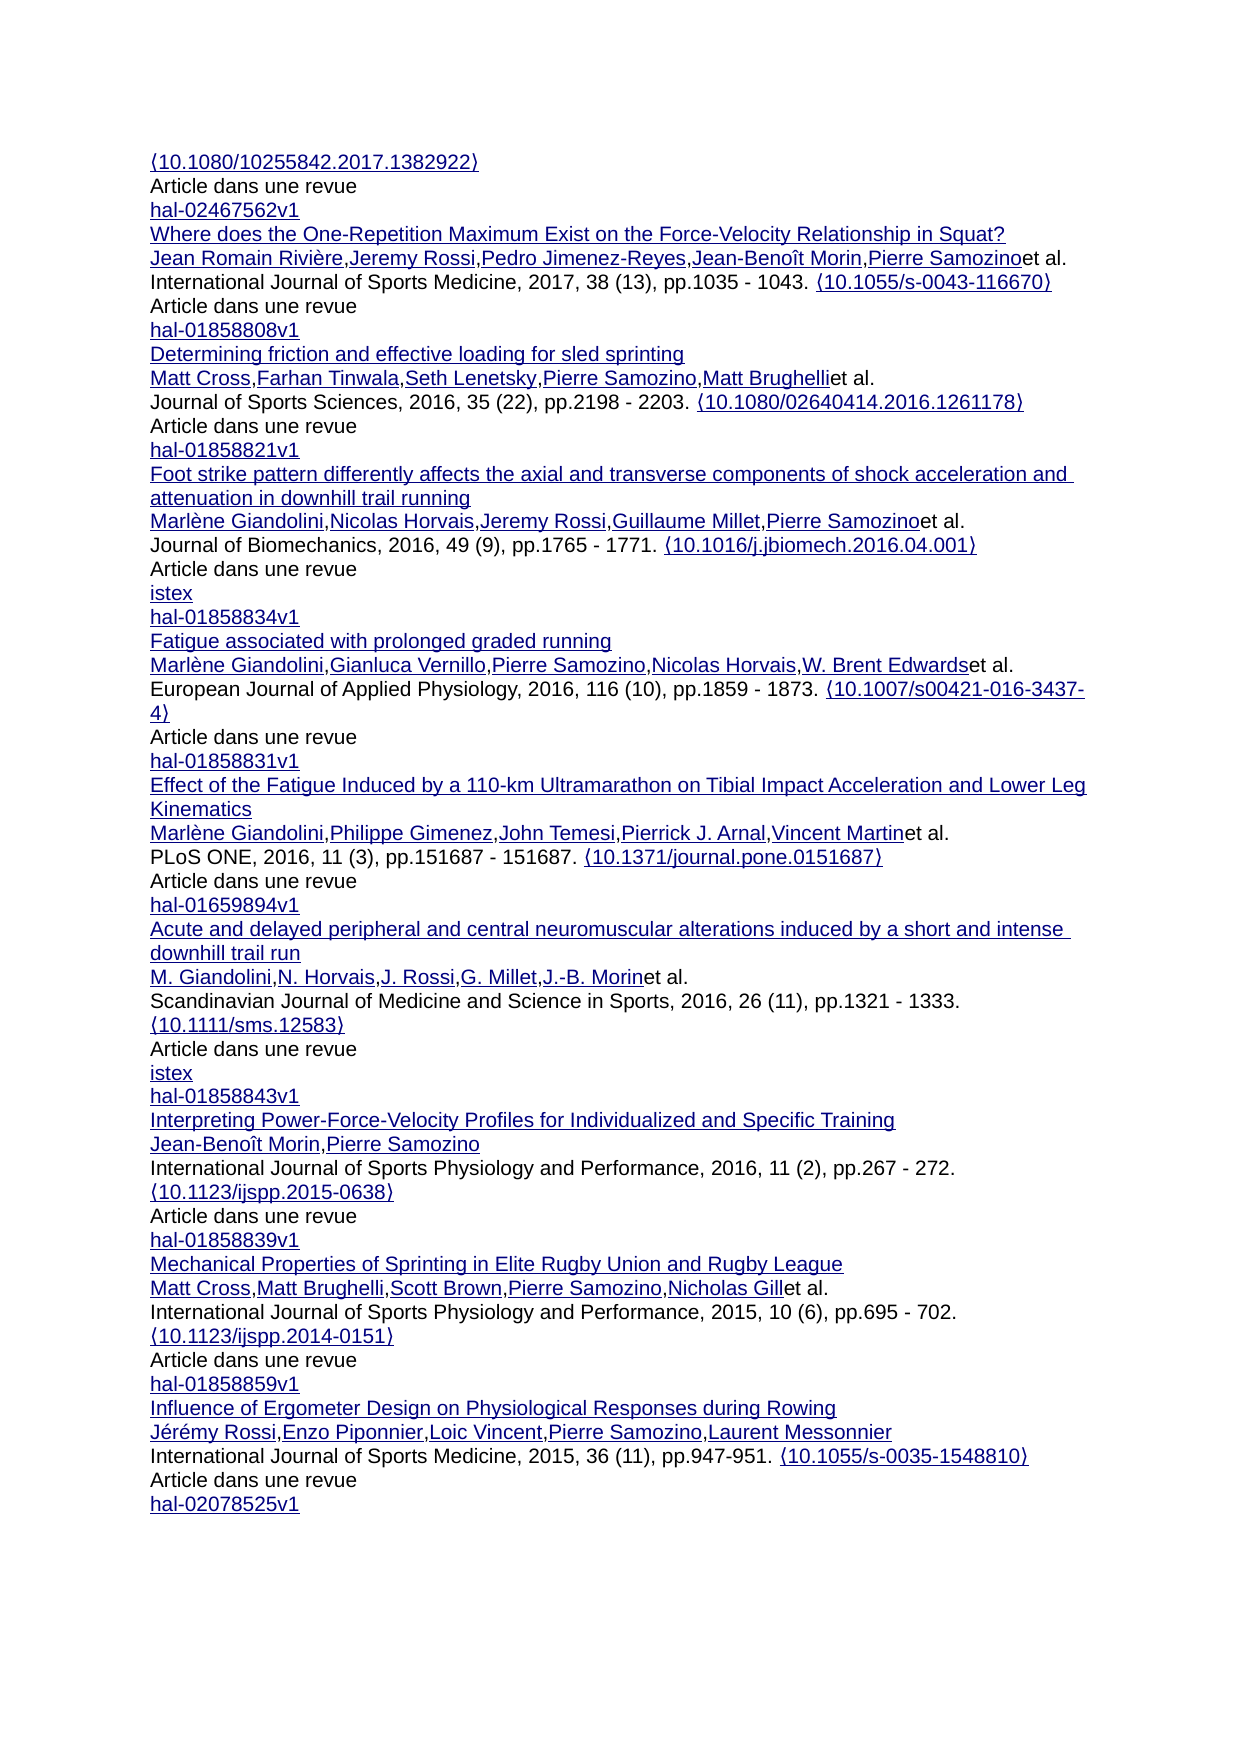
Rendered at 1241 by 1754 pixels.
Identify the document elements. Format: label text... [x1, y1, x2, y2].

table_cell Acute and delayed peripheral and central neuromuscular alterations induced by a short and intense downhill trail run M. Giandolini,N. Horvais,J. Rossi,G. Millet,J.-B. Morinet al. Scandinavian Journal of Medicine and Science in Sports, 2016, 26 (11), pp.1321 - 1333. ⟨10.1111/sms.12583⟩ Article dans une revue istex hal-01858843v1 [150, 917, 1090, 1108]
table_cell ⟨10.1080/10255842.2017.1382922⟩ Article dans une revue hal-02467562v1 [150, 150, 1090, 222]
table_cell Determining friction and effective loading for sled sprinting Matt Cross,Farhan Tinwala,Seth Lenetsky,Pierre Samozino,Matt Brughelliet al. Journal of Sports Sciences, 2016, 35 (22), pp.2198 - 2203. ⟨10.1080/02640414.2016.1261178⟩ Article dans une revue hal-01858821v1 [150, 342, 1090, 461]
table_cell Effect of the Fatigue Induced by a 110-km Ultramarathon on Tibial Impact Acceleration and Lower Leg Kinematics Marlène Giandolini,Philippe Gimenez,John Temesi,Pierrick J. Arnal,Vincent Martinet al. PLoS ONE, 2016, 11 (3), pp.151687 - 151687. ⟨10.1371/journal.pone.0151687⟩ Article dans une revue hal-01659894v1 [150, 773, 1090, 917]
table_cell Mechanical Properties of Sprinting in Elite Rugby Union and Rugby League Matt Cross,Matt Brughelli,Scott Brown,Pierre Samozino,Nicholas Gillet al. International Journal of Sports Physiology and Performance, 2015, 10 (6), pp.695 - 702. ⟨10.1123/ijspp.2014-0151⟩ Article dans une revue hal-01858859v1 [150, 1252, 1090, 1396]
table_cell Where does the One-Repetition Maximum Exist on the Force-Velocity Relationship in Squat? Jean Romain Rivière,Jeremy Rossi,Pedro Jimenez-Reyes,Jean-Benoît Morin,Pierre Samozinoet al. International Journal of Sports Medicine, 2017, 38 (13), pp.1035 - 1043. ⟨10.1055/s-0043-116670⟩ Article dans une revue hal-01858808v1 [150, 222, 1090, 342]
table_cell Fatigue associated with prolonged graded running Marlène Giandolini,Gianluca Vernillo,Pierre Samozino,Nicolas Horvais,W. Brent Edwardset al. European Journal of Applied Physiology, 2016, 116 (10), pp.1859 - 1873. ⟨10.1007/s00421-016-3437-4⟩ Article dans une revue hal-01858831v1 [150, 629, 1090, 773]
table_cell Foot strike pattern differently affects the axial and transverse components of shock acceleration and attenuation in downhill trail running Marlène Giandolini,Nicolas Horvais,Jeremy Rossi,Guillaume Millet,Pierre Samozinoet al. Journal of Biomechanics, 2016, 49 (9), pp.1765 - 1771. ⟨10.1016/j.jbiomech.2016.04.001⟩ Article dans une revue istex hal-01858834v1 [150, 461, 1090, 629]
table_cell Interpreting Power-Force-Velocity Profiles for Individualized and Specific Training Jean-Benoît Morin,Pierre Samozino International Journal of Sports Physiology and Performance, 2016, 11 (2), pp.267 - 272. ⟨10.1123/ijspp.2015-0638⟩ Article dans une revue hal-01858839v1 [150, 1108, 1090, 1252]
table_cell Influence of Ergometer Design on Physiological Responses during Rowing Jérémy Rossi,Enzo Piponnier,Loic Vincent,Pierre Samozino,Laurent Messonnier International Journal of Sports Medicine, 2015, 36 (11), pp.947-951. ⟨10.1055/s-0035-1548810⟩ Article dans une revue hal-02078525v1 [150, 1396, 1090, 1516]
